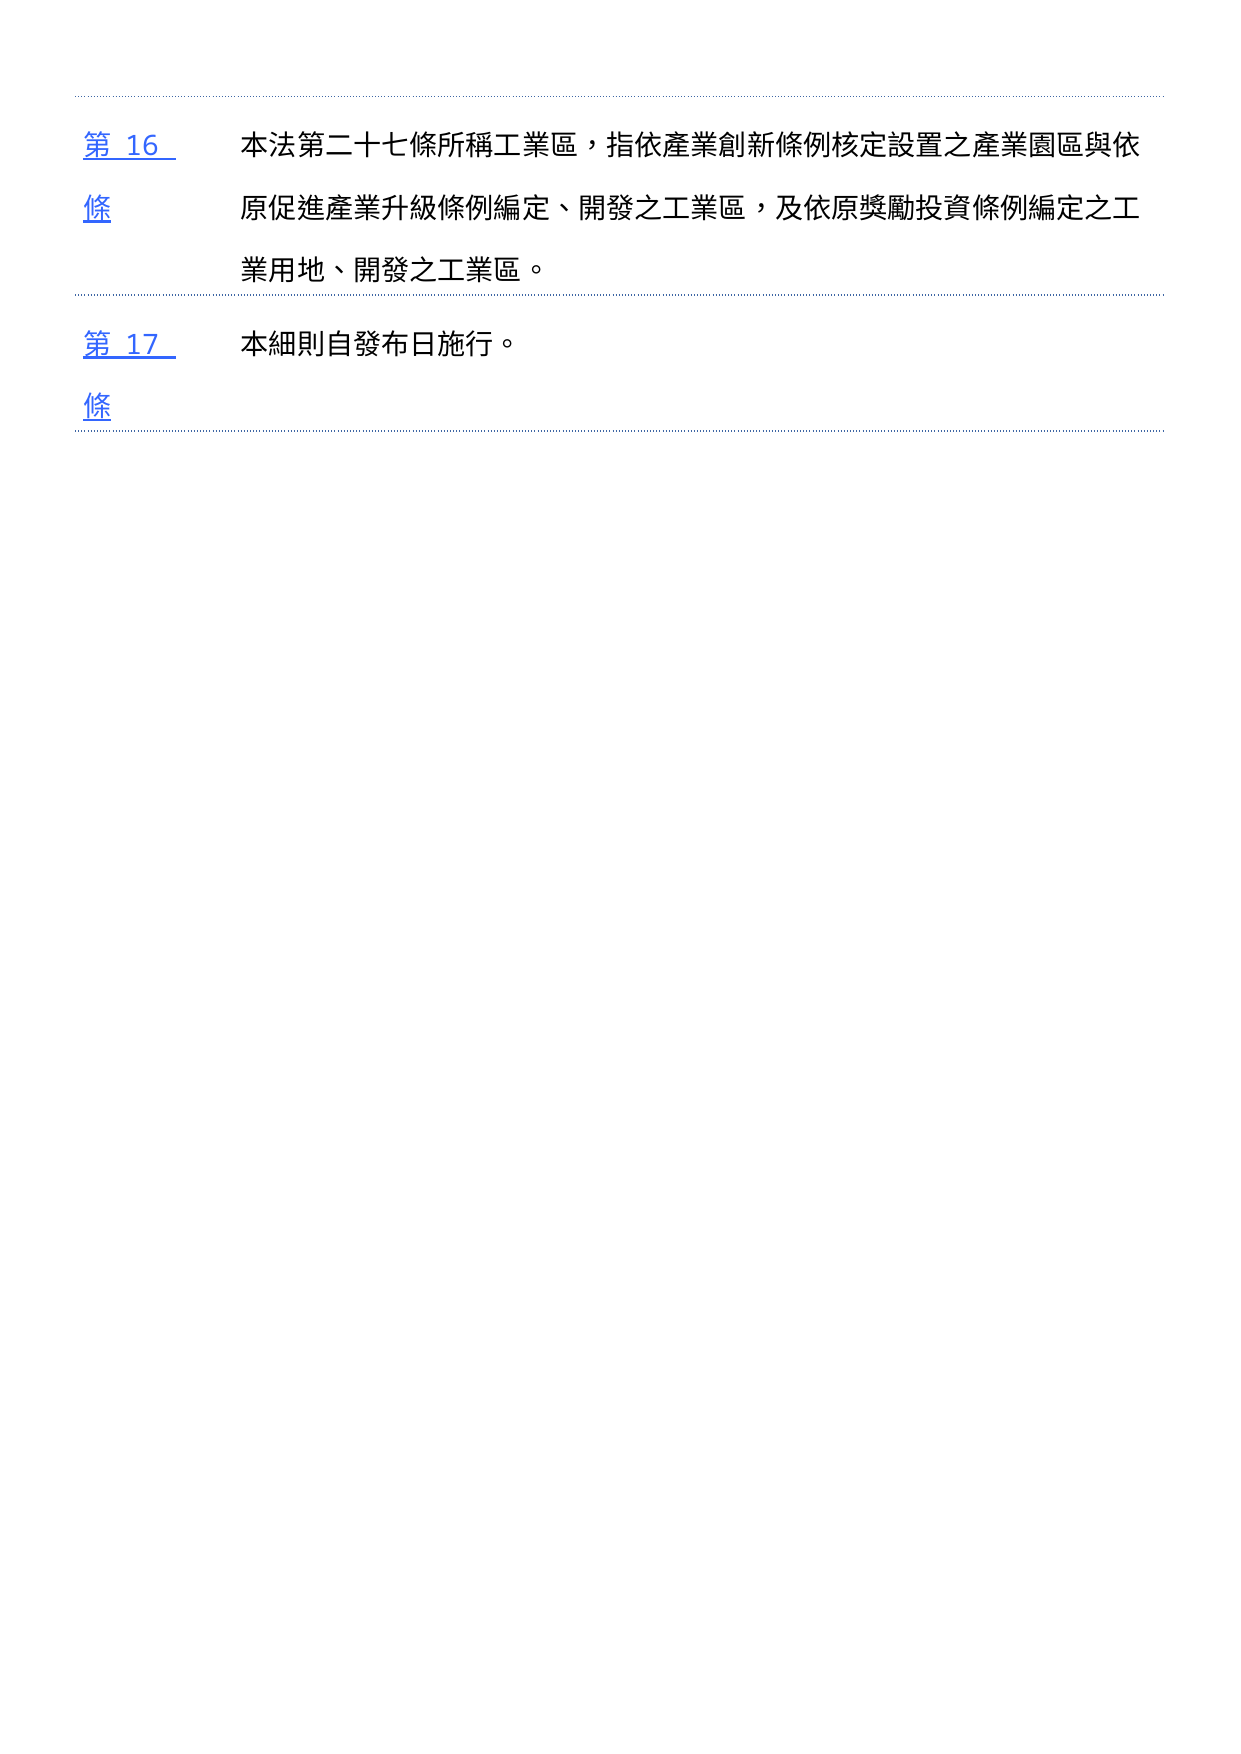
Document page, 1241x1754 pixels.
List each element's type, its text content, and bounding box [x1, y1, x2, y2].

table_cell 第 17 條 [75, 294, 203, 430]
table_cell [203, 294, 233, 430]
table_cell 本法第二十七條所稱工業區，指依產業創新條例核定設置之產業園區與依 原促進產業升級條例編定、開發之工業區，及依原獎勵投資條例編定之工 業用地、開發之工業區。 [233, 96, 1165, 294]
table_cell 第 16 條 [75, 96, 203, 294]
table_cell 本細則自發布日施行。 [233, 294, 1165, 430]
table_cell [203, 96, 233, 294]
